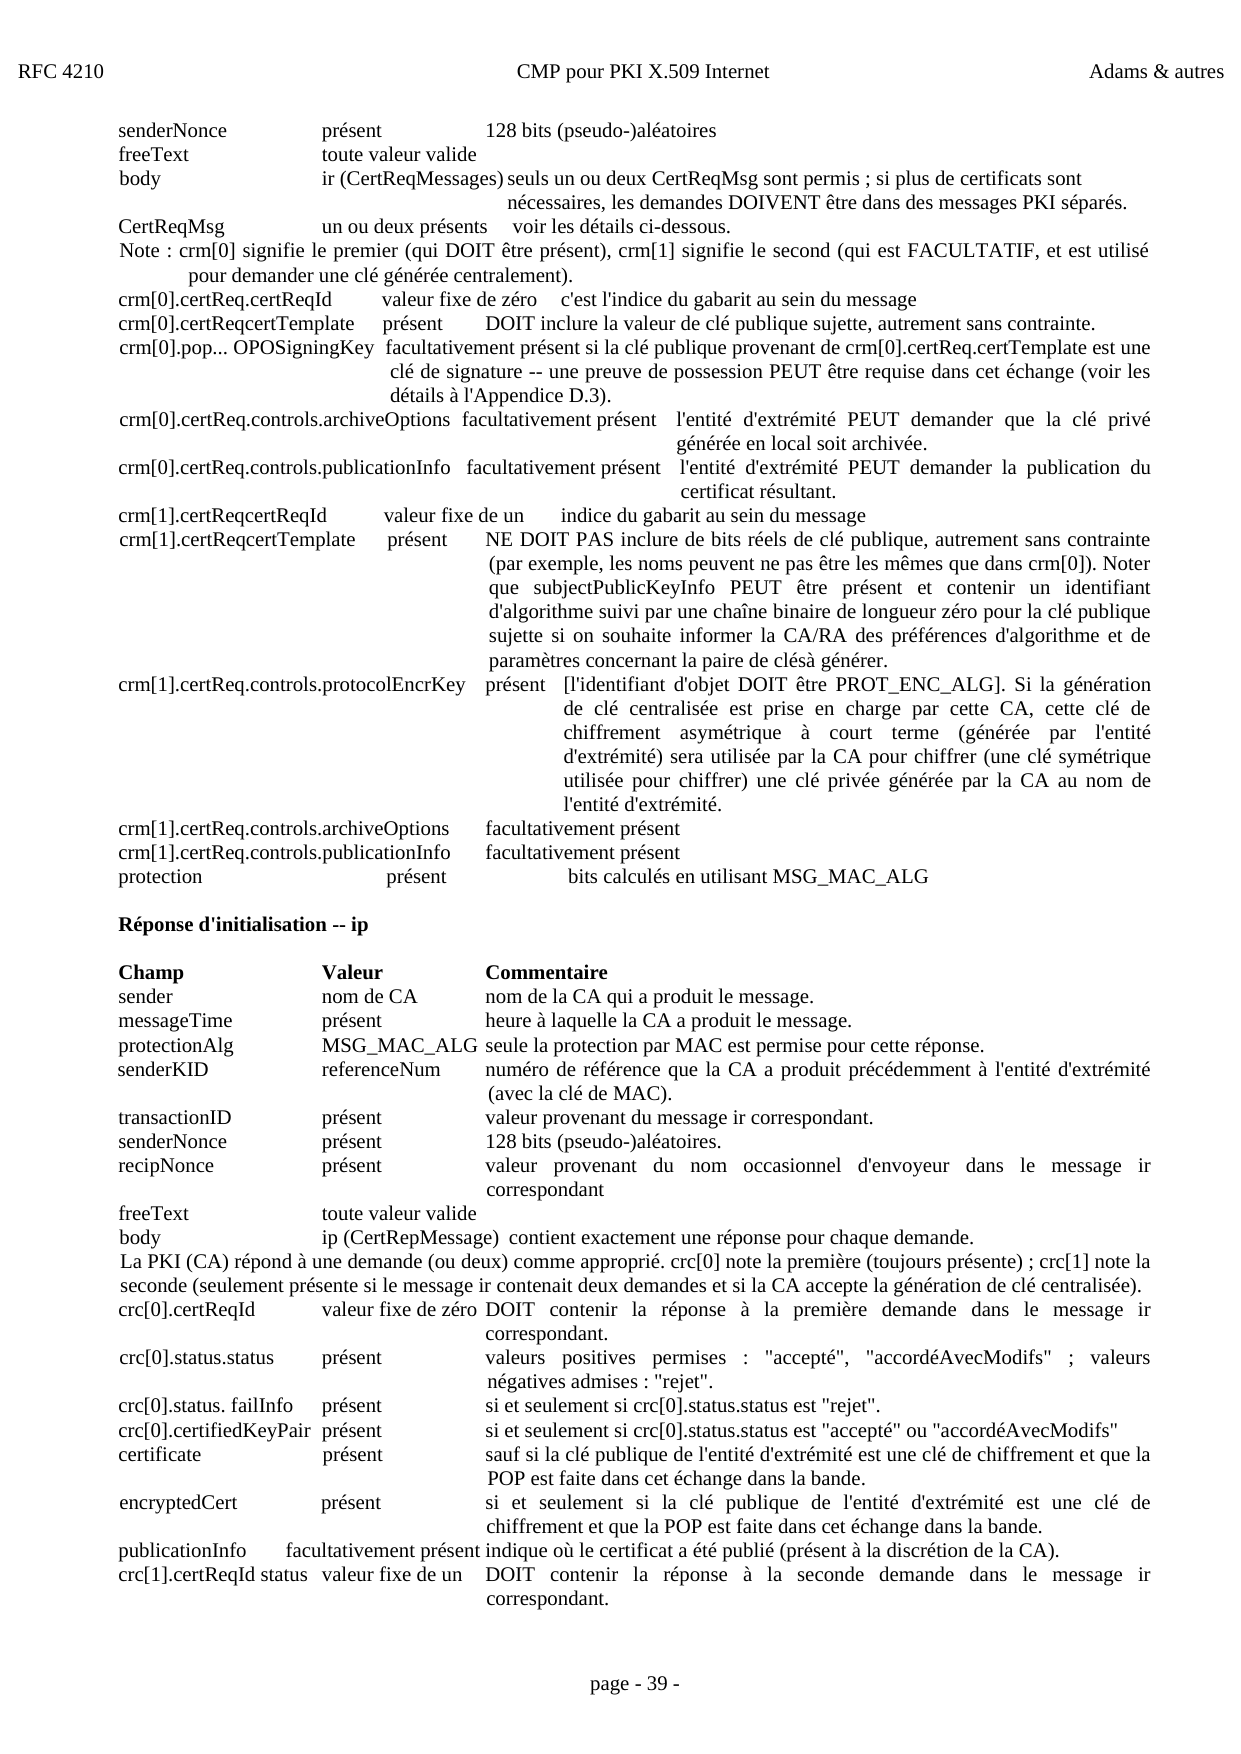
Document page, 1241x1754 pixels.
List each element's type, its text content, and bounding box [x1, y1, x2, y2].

text crm[0].certReqcertTemplate présent DOIT inclure la valeur de clé publique sujette, autrement sans contrainte. [118, 311, 1152, 335]
text certificate présent sauf si la clé publique de l'entité d'extrémité est une clé de chiffrement et que la POP est faite dans cet échange dans la bande. [118, 1442, 1152, 1490]
text body ip (CertRepMessage) contient exactement une réponse pour chaque demande. [119, 1225, 1152, 1249]
text crc[0].status.status présent valeurs positives permises : "accepté", "accordéAvecModifs" ; valeurs négatives admises : "rejet". [119, 1345, 1152, 1393]
text crm[1].certReq.controls.protocolEncrKey présent [l'identifiant d'objet DOIT être PROT_ENC_ALG]. Si la génération de clé centralisée est prise en charge par cette CA, cette clé de chiffrement asymétrique à court terme (générée par l'entité d'extrémité) sera utilisée par la CA pour chiffrer (une clé symétrique utilisée pour chiffrer) une clé privée générée par la CA au nom de l'entité d'extrémité. [118, 672, 1152, 816]
text sender nom de CA nom de la CA qui a produit le message. [118, 984, 1152, 1008]
text senderNonce présent 128 bits (pseudo-)aléatoires [118, 118, 1152, 142]
text crm[0].certReq.certReqId valeur fixe de zéro c'est l'indice du gabarit au sein du message [118, 287, 1152, 311]
text protection présent bits calculés en utilisant MSG_MAC_ALG [118, 864, 1152, 888]
text crm[1].certReq.controls.archiveOptions facultativement présent [118, 816, 1152, 840]
text crm[0].certReq.controls.archiveOptions facultativement présent l'entité d'extrémité PEUT demander que la clé privé générée en local soit archivée. [119, 407, 1152, 455]
text messageTime présent heure à laquelle la CA a produit le message. [118, 1008, 1152, 1032]
text crc[0].status. failInfo présent si et seulement si crc[0].status.status est "rejet". [118, 1393, 1152, 1417]
text La PKI (CA) répond à une demande (ou deux) comme approprié. crc[0] note la première (toujours présente) ; crc[1] note la seconde (seulement présente si le message ir contenait deux demandes et si la CA accepte la génération de clé centralisée). [120, 1249, 1152, 1297]
text crc[0].certifiedKeyPair présent si et seulement si crc[0].status.status est "accepté" ou "accordéAvecModifs" [118, 1417, 1152, 1442]
text body ir (CertReqMessages) seuls un ou deux CertReqMsg sont permis ; si plus de certificats sont nécessaires, les demandes DOIVENT être dans des messages PKI séparés. [119, 166, 1152, 214]
text recipNonce présent valeur provenant du nom occasionnel d'envoyeur dans le message ir correspondant [118, 1153, 1152, 1201]
text publicationInfo facultativement présent indique où le certificat a été publié (présent à la discrétion de la CA). [118, 1538, 1152, 1562]
text crm[0].pop... OPOSigningKey facultativement présent si la clé publique provenant de crm[0].certReq.certTemplate est une clé de signature -- une preuve de possession PEUT être requise dans cet échange (voir les détails à l'Appendice D.3). [119, 335, 1152, 407]
text encryptedCert présent si et seulement si la clé publique de l'entité d'extrémité est une clé de chiffrement et que la POP est faite dans cet échange dans la bande. [119, 1490, 1152, 1538]
text transactionID présent valeur provenant du message ir correspondant. [118, 1105, 1152, 1129]
text protectionAlg MSG_MAC_ALG seule la protection par MAC est permise pour cette réponse. [118, 1032, 1152, 1057]
text senderNonce présent 128 bits (pseudo-)aléatoires. [118, 1129, 1152, 1153]
text crc[0].certReqId valeur fixe de zéro DOIT contenir la réponse à la première demande dans le message ir correspondant. [118, 1297, 1152, 1345]
text Réponse d'initialisation -- ip [118, 912, 1152, 936]
text senderKID referenceNum numéro de référence que la CA a produit précédemment à l'entité d'extrémité (avec la clé de MAC). [117, 1057, 1152, 1105]
text CertReqMsg un ou deux présents voir les détails ci-dessous. [118, 214, 1152, 238]
text crm[1].certReq.controls.publicationInfo facultativement présent [118, 840, 1152, 864]
text Note : crm[0] signifie le premier (qui DOIT être présent), crm[1] signifie le second (qui est FACULTATIF, et est utilisé pour demander une clé générée centralement). [119, 238, 1152, 287]
text crm[1].certReqcertTemplate présent NE DOIT PAS inclure de bits réels de clé publique, autrement sans contrainte (par exemple, les noms peuvent ne pas être les mêmes que dans crm[0]). Noter que subjectPublicKeyInfo PEUT être présent et contenir un identifiant d'algorithme suivi par une chaîne binaire de longueur zéro pour la clé publique sujette si on souhaite informer la CA/RA des préférences d'algorithme et de paramètres concernant la paire de clésà générer. [119, 527, 1152, 672]
text freeText toute valeur valide [118, 142, 1152, 166]
text crm[0].certReq.controls.publicationInfo facultativement présent l'entité d'extrémité PEUT demander la publication du certificat résultant. [118, 455, 1152, 503]
text Champ Valeur Commentaire [118, 960, 1152, 984]
text freeText toute valeur valide [118, 1201, 1152, 1225]
text crm[1].certReqcertReqId valeur fixe de un indice du gabarit au sein du message [118, 503, 1152, 527]
text crc[1].certReqId status valeur fixe de un DOIT contenir la réponse à la seconde demande dans le message ir correspondant. [118, 1562, 1152, 1610]
